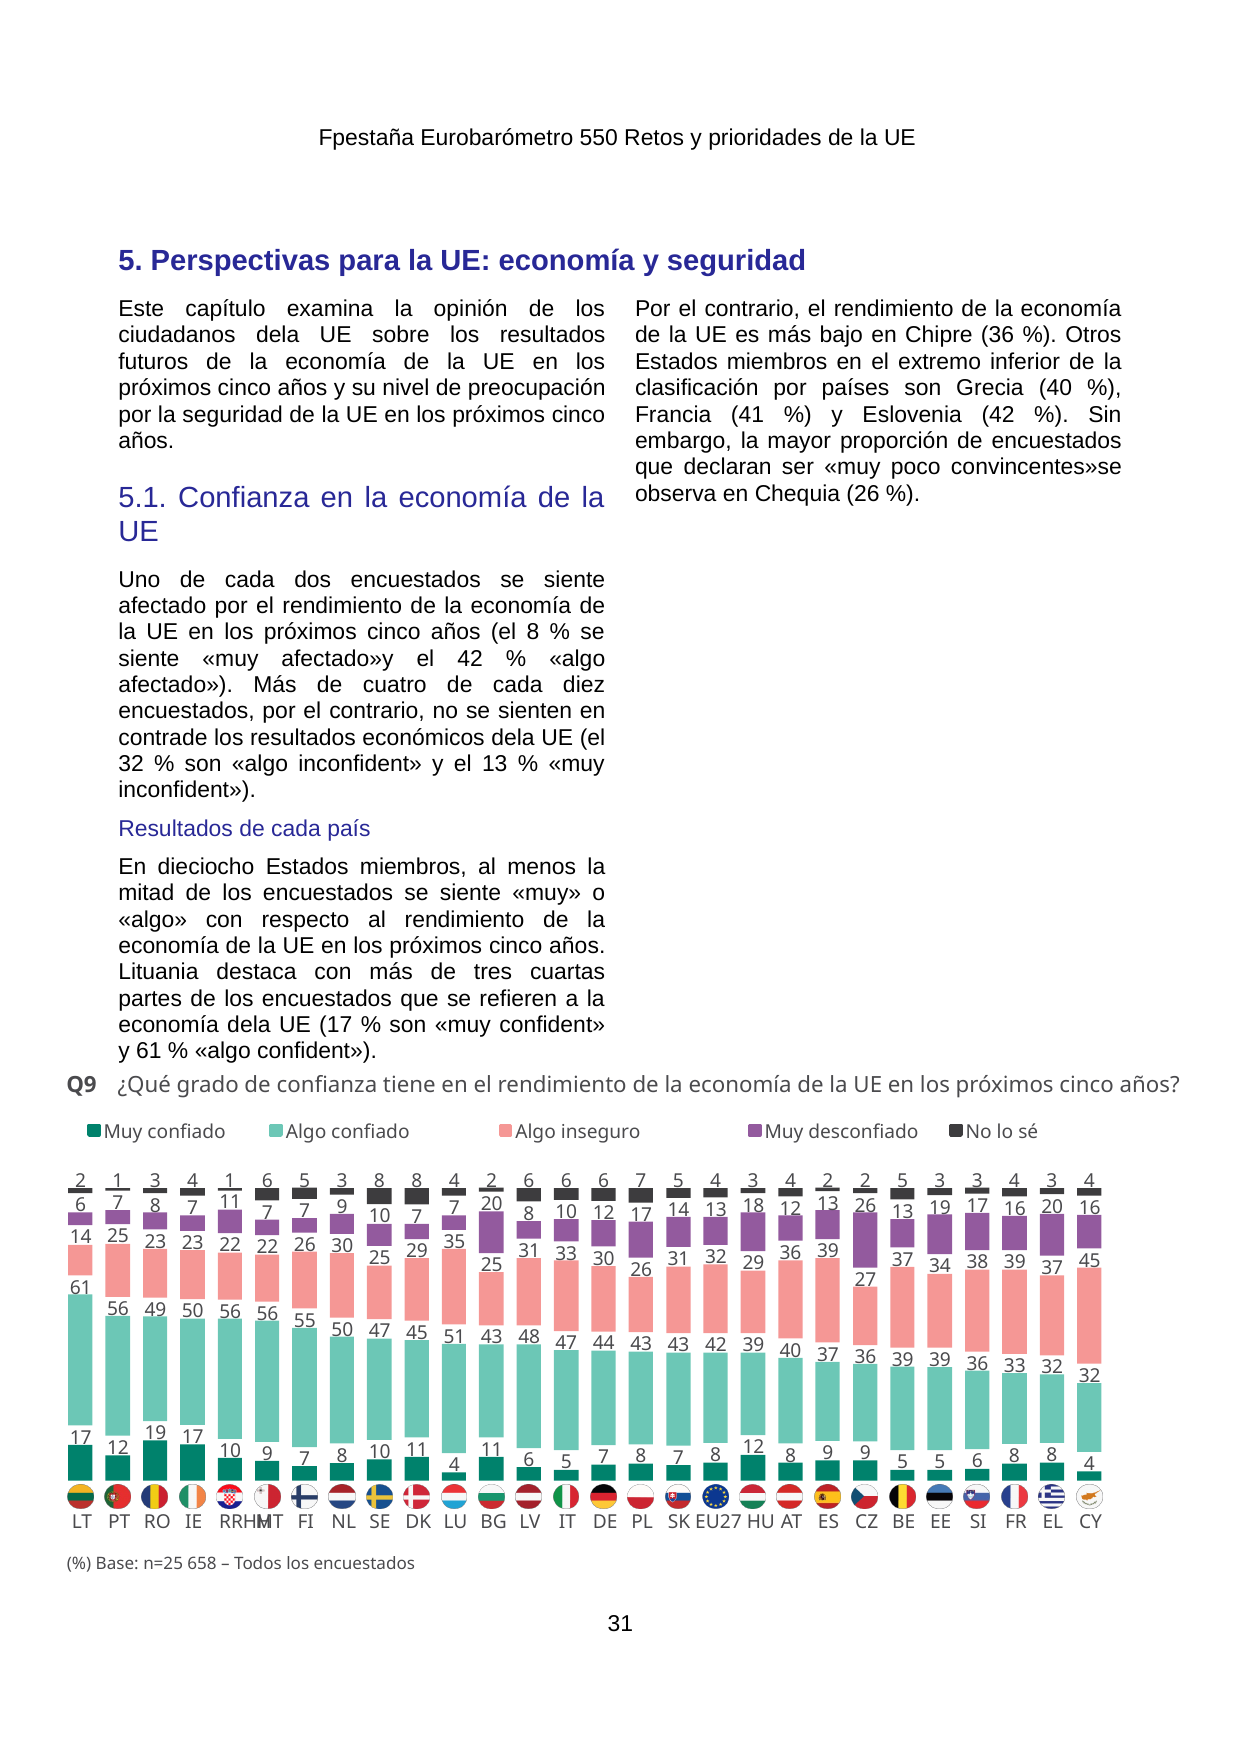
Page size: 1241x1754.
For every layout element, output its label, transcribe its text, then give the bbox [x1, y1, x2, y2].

picture [1038, 1484, 1065, 1509]
picture [179, 1484, 206, 1509]
text Resultados de cada país [118, 814, 605, 841]
picture [702, 1484, 729, 1509]
picture [1001, 1484, 1028, 1509]
picture [776, 1484, 803, 1509]
picture [403, 1484, 430, 1509]
picture [104, 1484, 131, 1509]
text En dieciocho Estados miembros, al menos la mitad de los encuestados se siente «muy» o «algo» con respecto al rendimiento de la economía de la UE en los próximos cinco años. Lituania destaca con más de tres cuartas partes de los encuestados que se refieren a la economía dela UE (17 % son «muy confident» y 61 % «algo confident»). [118, 853, 605, 1064]
picture [739, 1484, 766, 1509]
picture [665, 1484, 691, 1509]
picture [254, 1484, 281, 1509]
picture [814, 1484, 841, 1509]
subtitle 5.1. Confianza en la economía de la UE [118, 480, 605, 547]
picture [366, 1484, 393, 1509]
picture [141, 1484, 168, 1509]
picture [67, 1484, 94, 1509]
picture [851, 1484, 878, 1509]
text Por el contrario, el rendimiento de la economía de la UE es más bajo en Chipre (36 %). Otros Estados miembros en el extremo inferior de la clasificación por países son Grecia (40 %), Francia (41 %) y Eslovenia (42 %). Sin embargo, la mayor proporción de encuestados que declaran ser «muy poco convincentes»se observa en Chequia (26 %). [635, 295, 1122, 506]
picture [889, 1484, 916, 1509]
picture [478, 1484, 505, 1509]
text Uno de cada dos encuestados se siente afectado por el rendimiento de la economía de la UE en los próximos cinco años (el 8 % se siente «muy afectado»y el 42 % «algo afectado»). Más de cuatro de cada diez encuestados, por el contrario, no se sienten en contrade los resultados económicos dela UE (el 32 % son «algo inconfident» y el 13 % «muy inconfident»). [118, 566, 605, 803]
picture [216, 1484, 243, 1509]
text Este capítulo examina la opinión de los ciudadanos dela UE sobre los resultados futuros de la economía de la UE en los próximos cinco años y su nivel de preocupación por la seguridad de la UE en los próximos cinco años. [118, 295, 605, 453]
picture [553, 1484, 579, 1509]
picture [1076, 1484, 1103, 1509]
picture [515, 1484, 542, 1509]
picture [590, 1484, 617, 1509]
subtitle 5. Perspectivas para la UE: economía y seguridad [118, 243, 1122, 277]
picture [441, 1484, 467, 1509]
picture [291, 1484, 318, 1509]
picture [627, 1484, 654, 1509]
picture [963, 1484, 990, 1509]
picture [926, 1484, 953, 1509]
picture [328, 1484, 356, 1509]
